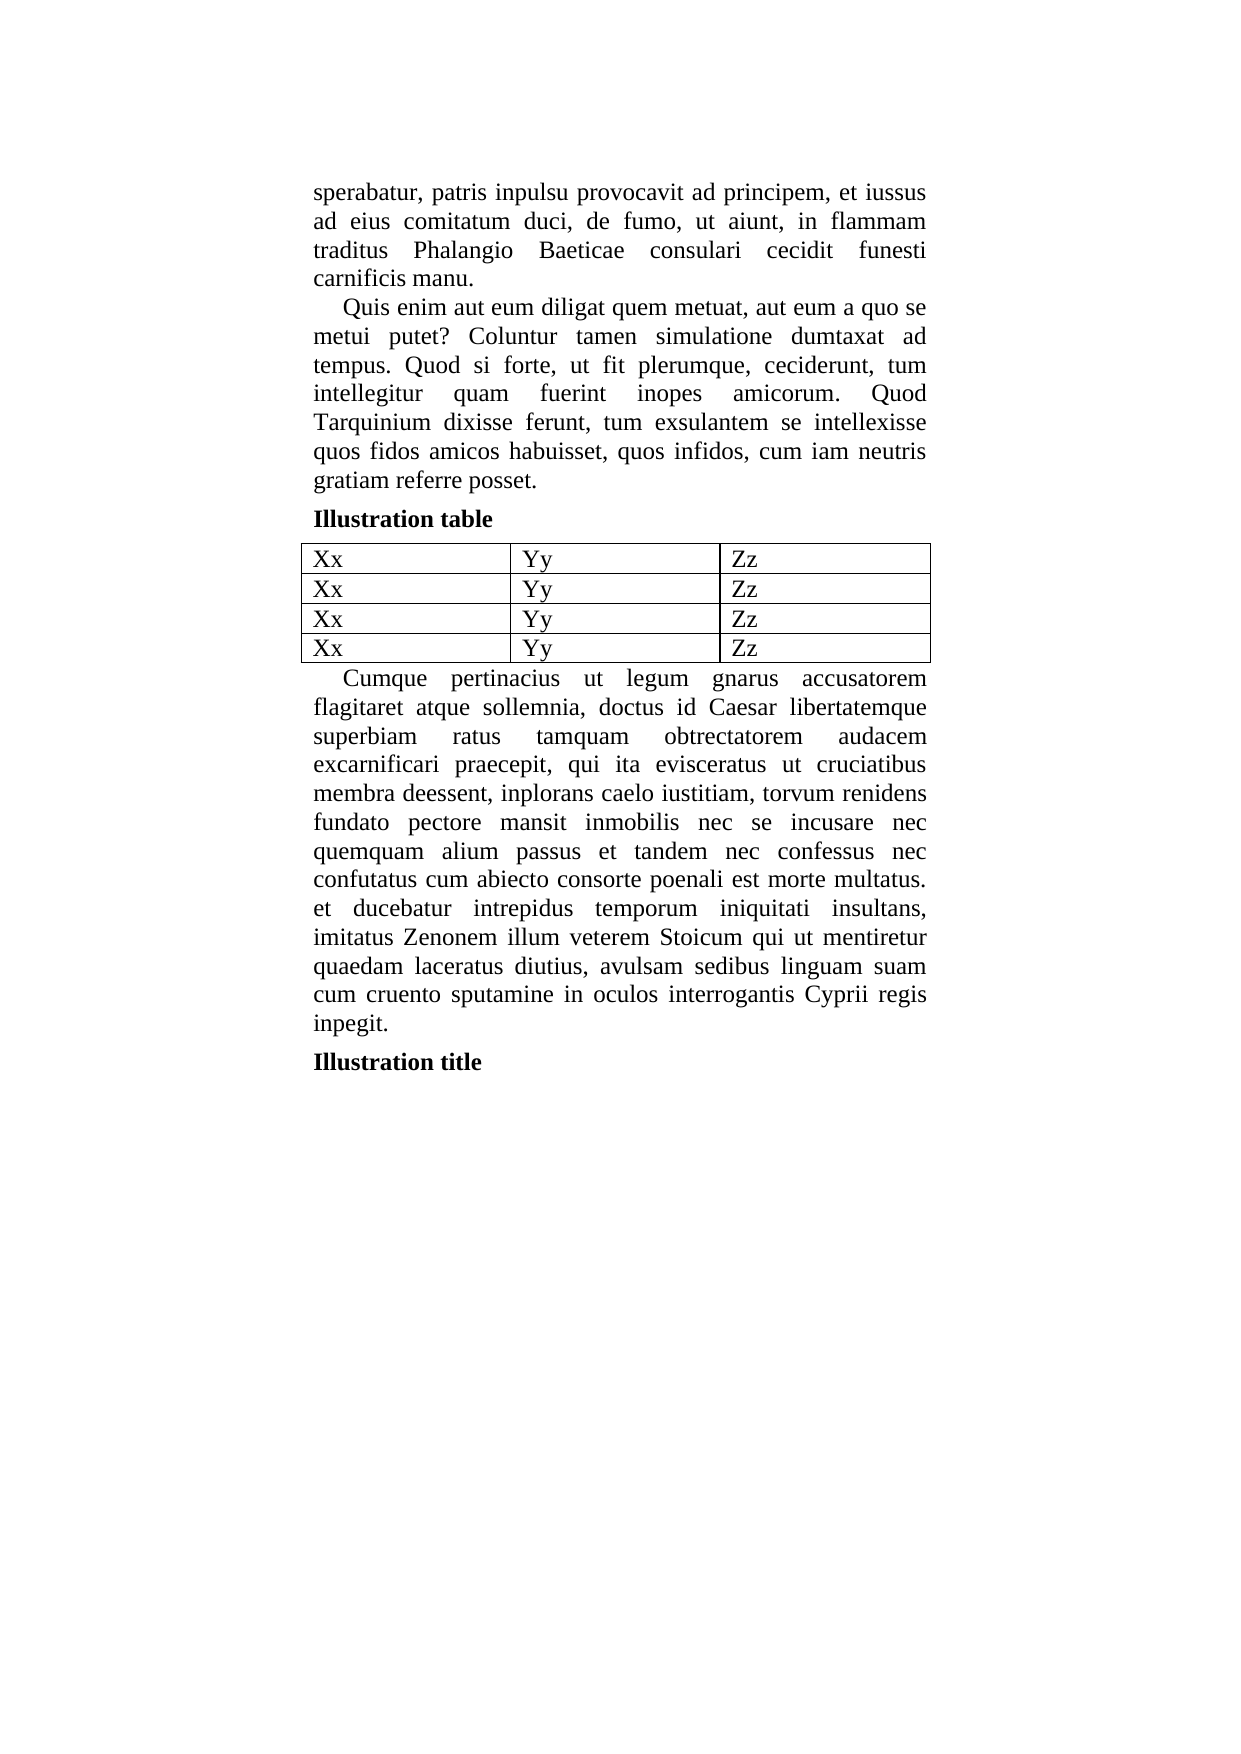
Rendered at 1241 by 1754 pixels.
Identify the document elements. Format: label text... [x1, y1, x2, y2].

table_header Xx [302, 544, 510, 573]
table_cell Yy [511, 634, 719, 662]
text sperabatur, patris inpulsu provocavit ad principem, et iussus ad eius comitatum duci, de fumo, ut aiunt, in flammam traditus Phalangio Baeticae consulari cecidit funesti carnificis manu. [313, 177, 927, 292]
table_cell Xx [302, 604, 510, 632]
table_cell Xx [302, 574, 510, 603]
table_cell Yy [511, 604, 719, 632]
table_cell Zz [721, 604, 930, 632]
text Illustration title [313, 1047, 927, 1076]
table_header Zz [721, 544, 930, 573]
table_cell Xx [302, 634, 510, 662]
table_cell Yy [511, 574, 719, 603]
table_cell Zz [721, 634, 930, 662]
text Illustration table [313, 504, 927, 533]
table_cell Zz [721, 574, 930, 603]
text Quis enim aut eum diligat quem metuat, aut eum a quo se metui putet? Coluntur tamen simulatione dumtaxat ad tempus. Quod si forte, ut fit plerumque, ceciderunt, tum intellegitur quam fuerint inopes amicorum. Quod Tarquinium dixisse ferunt, tum exsulantem se intellexisse quos fidos amicos habuisset, quos infidos, cum iam neutris gratiam referre posset. [313, 292, 927, 493]
table_header Yy [511, 544, 719, 573]
text Cumque pertinacius ut legum gnarus accusatorem flagitaret atque sollemnia, doctus id Caesar libertatemque superbiam ratus tamquam obtrectatorem audacem excarnificari praecepit, qui ita evisceratus ut cruciatibus membra deessent, inplorans caelo iustitiam, torvum renidens fundato pectore mansit inmobilis nec se incusare nec quemquam alium passus et tandem nec confessus nec confutatus cum abiecto consorte poenali est morte multatus. et ducebatur intrepidus temporum iniquitati insultans, imitatus Zenonem illum veterem Stoicum qui ut mentiretur quaedam laceratus diutius, avulsam sedibus linguam suam cum cruento sputamine in oculos interrogantis Cyprii regis inpegit. [313, 663, 927, 1037]
